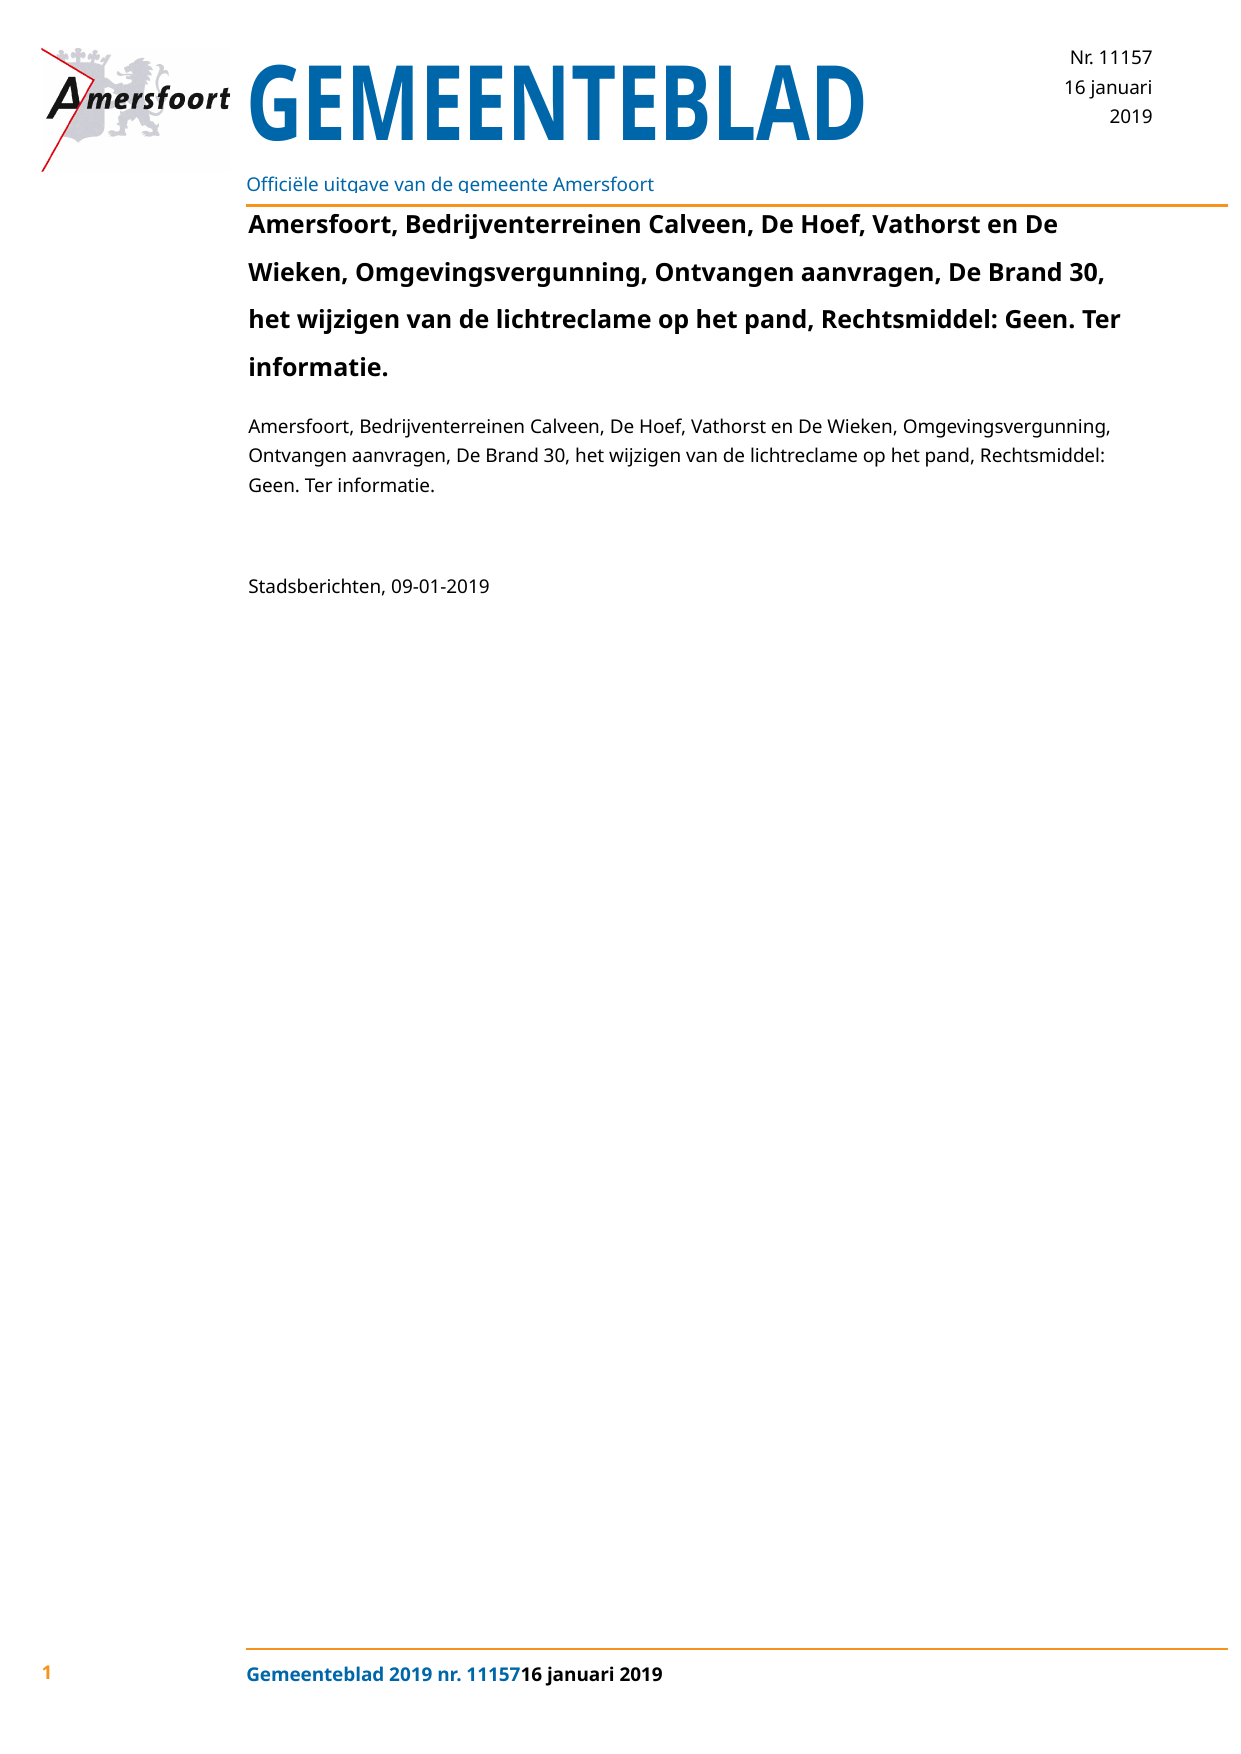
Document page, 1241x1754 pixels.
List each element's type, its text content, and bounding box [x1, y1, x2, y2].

picture [41, 47, 231, 172]
text Amersfoort, Bedrijventerreinen Calveen, De Hoef, Vathorst en De Wieken, Omgevingsvergunning, Ontvangen aanvragen, De Brand 30, het wijzigen van de lichtreclame op het pand, Rechtsmiddel: Geen. Ter informatie. [248, 207, 1152, 384]
text Amersfoort, Bedrijventerreinen Calveen, De Hoef, Vathorst en De Wieken, Omgevingsvergunning, Ontvangen aanvragen, De Brand 30, het wijzigen van de lichtreclame op het pand, Rechtsmiddel: Geen. Ter informatie. [248, 413, 1152, 498]
text Stadsberichten, 09-01-2019 [248, 573, 1152, 599]
